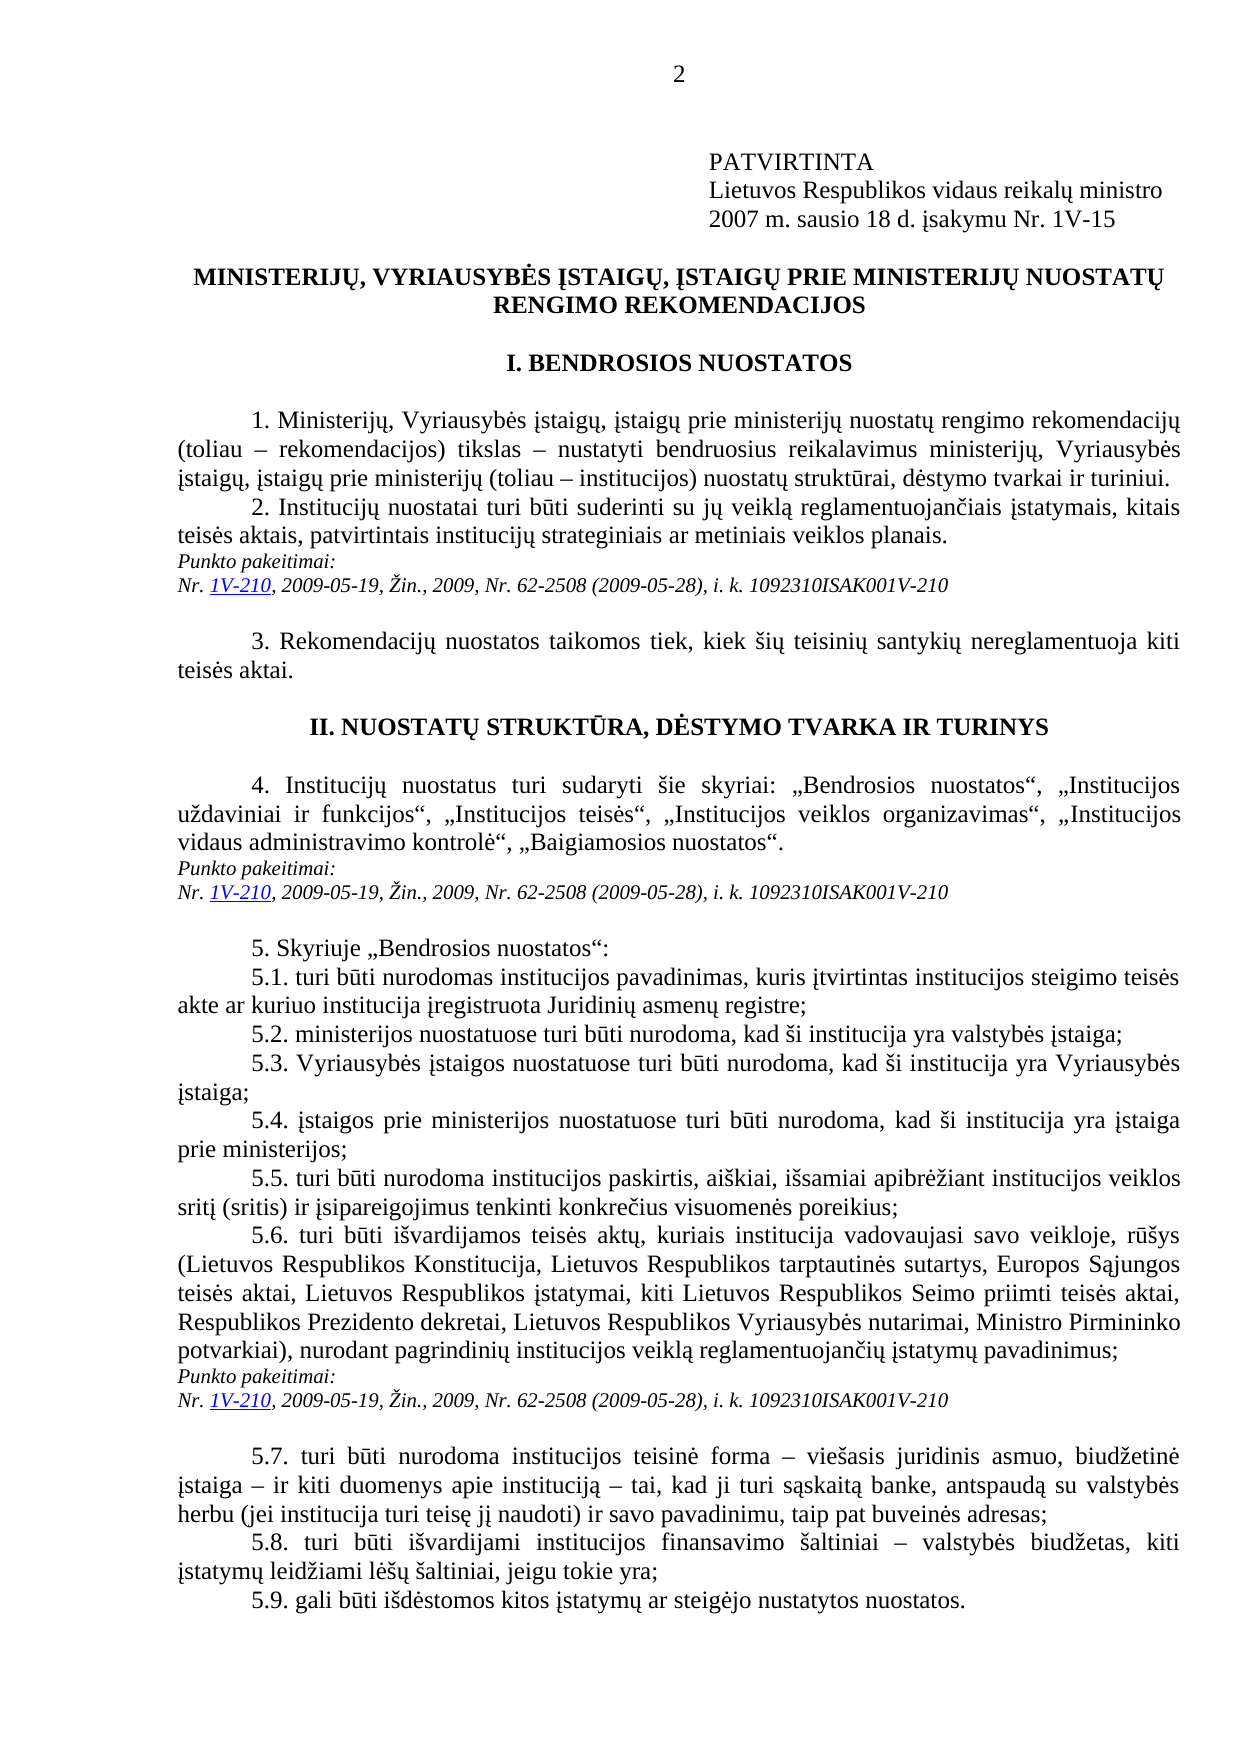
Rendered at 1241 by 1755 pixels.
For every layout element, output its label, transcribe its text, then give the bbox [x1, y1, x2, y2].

text 3. Rekomendacijų nuostatos taikomos tiek, kiek šių teisinių santykių nereglamentuoja kiti teisės aktai. [177, 626, 1181, 684]
text 5.2. ministerijos nuostatuose turi būti nurodoma, kad ši institucija yra valstybės įstaiga; [177, 1019, 1181, 1048]
text Lietuvos Respublikos vidaus reikalų ministro [177, 176, 1181, 204]
text 5.6. turi būti išvardijamos teisės aktų, kuriais institucija vadovaujasi savo veikloje, rūšys (Lietuvos Respublikos Konstitucija, Lietuvos Respublikos tarptautinės sutartys, Europos Sąjungos teisės aktai, Lietuvos Respublikos įstatymai, kiti Lietuvos Respublikos Seimo priimti teisės aktai, Respublikos Prezidento dekretai, Lietuvos Respublikos Vyriausybės nutarimai, Ministro Pirmininko potvarkiai), nurodant pagrindinių institucijos veiklą reglamentuojančių įstatymų pavadinimus; [177, 1221, 1181, 1364]
text 2. Institucijų nuostatai turi būti suderinti su jų veiklą reglamentuojančiais įstatymais, kitais teisės aktais, patvirtintais institucijų strateginiais ar metiniais veiklos planais. [177, 492, 1181, 549]
text 5.1. turi būti nurodomas institucijos pavadinimas, kuris įtvirtintas institucijos steigimo teisės akte ar kuriuo institucija įregistruota Juridinių asmenų registre; [177, 962, 1181, 1019]
text 1. Ministerijų, Vyriausybės įstaigų, įstaigų prie ministerijų nuostatų rengimo rekomendacijų (toliau – rekomendacijos) tikslas – nustatyti bendruosius reikalavimus ministerijų, Vyriausybės įstaigų, įstaigų prie ministerijų (toliau – institucijos) nuostatų struktūrai, dėstymo tvarkai ir turiniui. [177, 406, 1181, 492]
text Punkto pakeitimai: [177, 856, 1181, 880]
text Nr. 1V-210, 2009-05-19, Žin., 2009, Nr. 62-2508 (2009-05-28), i. k. 1092310ISAK001V-210 [177, 573, 1181, 597]
text MINISTERIJŲ, VYRIAUSYBĖS ĮSTAIGŲ, ĮSTAIGŲ PRIE MINISTERIJŲ NUOSTATŲ RENGIMO REKOMENDACIJOS [177, 262, 1181, 319]
text 2007 m. sausio 18 d. įsakymu Nr. 1V-15 [177, 204, 1181, 233]
text PATVIRTINTA [177, 147, 1181, 176]
text 5.8. turi būti išvardijami institucijos finansavimo šaltiniai – valstybės biudžetas, kiti įstatymų leidžiami lėšų šaltiniai, jeigu tokie yra; [177, 1527, 1181, 1585]
text 5.4. įstaigos prie ministerijos nuostatuose turi būti nurodoma, kad ši institucija yra įstaiga prie ministerijos; [177, 1106, 1181, 1163]
text Punkto pakeitimai: [177, 549, 1181, 573]
text I. BENDROSIOS NUOSTATOS [177, 348, 1181, 377]
text 4. Institucijų nuostatus turi sudaryti šie skyriai: „Bendrosios nuostatos“, „Institucijos uždaviniai ir funkcijos“, „Institucijos teisės“, „Institucijos veiklos organizavimas“, „Institucijos vidaus administravimo kontrolė“, „Baigiamosios nuostatos“. [177, 770, 1181, 856]
text 5.9. gali būti išdėstomos kitos įstatymų ar steigėjo nustatytos nuostatos. [177, 1585, 1181, 1614]
text 5.3. Vyriausybės įstaigos nuostatuose turi būti nurodoma, kad ši institucija yra Vyriausybės įstaiga; [177, 1048, 1181, 1106]
text 5.7. turi būti nurodoma institucijos teisinė forma – viešasis juridinis asmuo, biudžetinė įstaiga – ir kiti duomenys apie instituciją – tai, kad ji turi sąskaitą banke, antspaudą su valstybės herbu (jei institucija turi teisę jį naudoti) ir savo pavadinimu, taip pat buveinės adresas; [177, 1441, 1181, 1527]
text Punkto pakeitimai: [177, 1364, 1181, 1388]
text II. NUOSTATŲ STRUKTŪRA, DĖSTYMO TVARKA IR TURINYS [177, 712, 1181, 741]
text Nr. 1V-210, 2009-05-19, Žin., 2009, Nr. 62-2508 (2009-05-28), i. k. 1092310ISAK001V-210 [177, 1388, 1181, 1412]
text 5.5. turi būti nurodoma institucijos paskirtis, aiškiai, išsamiai apibrėžiant institucijos veiklos sritį (sritis) ir įsipareigojimus tenkinti konkrečius visuomenės poreikius; [177, 1163, 1181, 1221]
text 5. Skyriuje „Bendrosios nuostatos“: [177, 933, 1181, 962]
text Nr. 1V-210, 2009-05-19, Žin., 2009, Nr. 62-2508 (2009-05-28), i. k. 1092310ISAK001V-210 [177, 880, 1181, 904]
